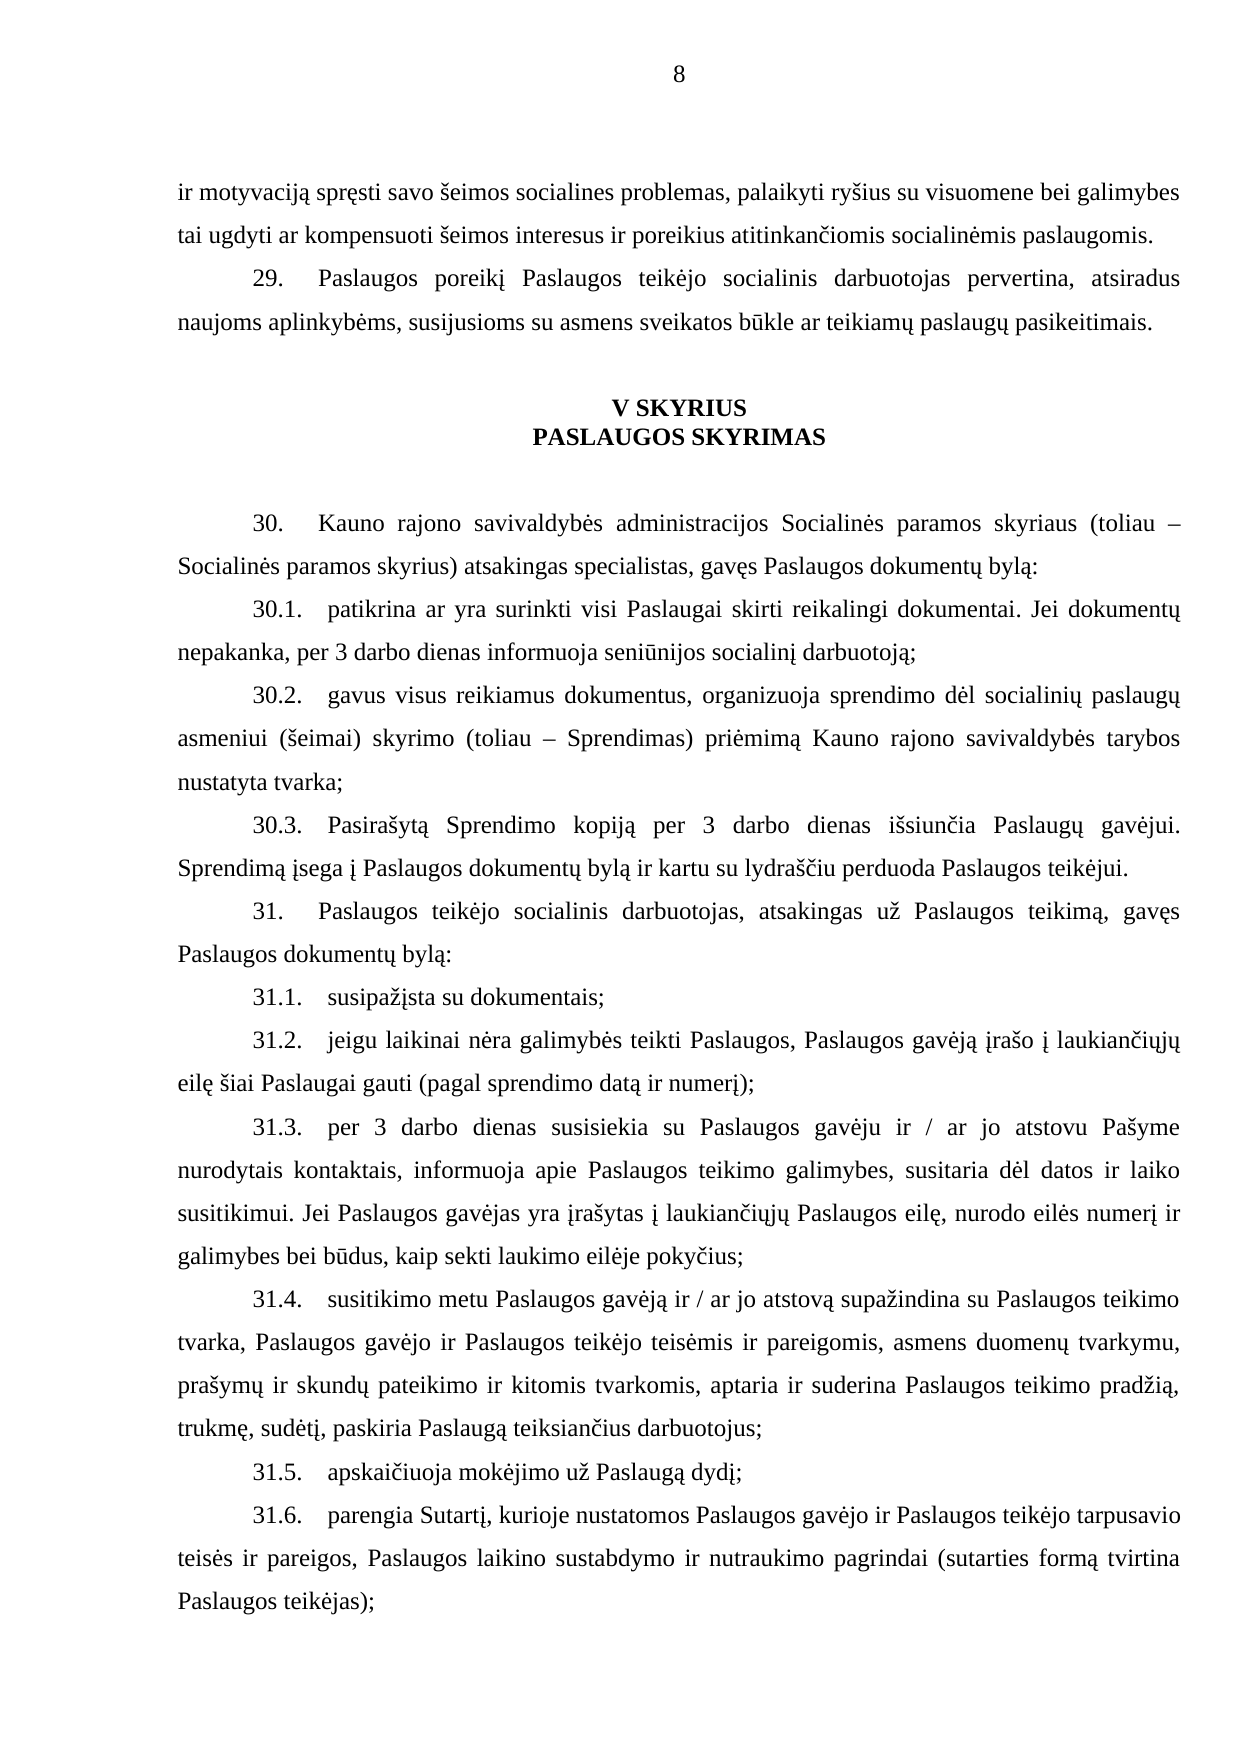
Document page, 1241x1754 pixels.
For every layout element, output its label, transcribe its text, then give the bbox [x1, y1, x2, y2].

text 31.1. susipažįsta su dokumentais; [168, 982, 1181, 1011]
text 30.1. patikrina ar yra surinkti visi Paslaugai skirti reikalingi dokumentai. Jei dokumentų nepakanka, per 3 darbo dienas informuoja seniūnijos socialinį darbuotoją; [177, 594, 1181, 666]
text ir motyvaciją spręsti savo šeimos socialines problemas, palaikyti ryšius su visuomene bei galimybes tai ugdyti ar kompensuoti šeimos interesus ir poreikius atitinkančiomis socialinėmis paslaugomis. [177, 177, 1181, 249]
text 31.4. susitikimo metu Paslaugos gavėją ir / ar jo atstovą supažindina su Paslaugos teikimo tvarka, Paslaugos gavėjo ir Paslaugos teikėjo teisėmis ir pareigomis, asmens duomenų tvarkymu, prašymų ir skundų pateikimo ir kitomis tvarkomis, aptaria ir suderina Paslaugos teikimo pradžią, trukmę, sudėtį, paskiria Paslaugą teiksiančius darbuotojus; [177, 1284, 1181, 1442]
text 31.6. parengia Sutartį, kurioje nustatomos Paslaugos gavėjo ir Paslaugos teikėjo tarpusavio teisės ir pareigos, Paslaugos laikino sustabdymo ir nutraukimo pagrindai (sutarties formą tvirtina Paslaugos teikėjas); [177, 1500, 1181, 1615]
text V SKYRIUS [177, 393, 1181, 422]
text 31.2. jeigu laikinai nėra galimybės teikti Paslaugos, Paslaugos gavėją įrašo į laukiančiųjų eilę šiai Paslaugai gauti (pagal sprendimo datą ir numerį); [177, 1025, 1181, 1097]
text 30. Kauno rajono savivaldybės administracijos Socialinės paramos skyriaus (toliau – Socialinės paramos skyrius) atsakingas specialistas, gavęs Paslaugos dokumentų bylą: [177, 508, 1181, 580]
text 31. Paslaugos teikėjo socialinis darbuotojas, atsakingas už Paslaugos teikimą, gavęs Paslaugos dokumentų bylą: [177, 896, 1181, 968]
text 31.3. per 3 darbo dienas susisiekia su Paslaugos gavėju ir / ar jo atstovu Pašyme nurodytais kontaktais, informuoja apie Paslaugos teikimo galimybes, susitaria dėl datos ir laiko susitikimui. Jei Paslaugos gavėjas yra įrašytas į laukiančiųjų Paslaugos eilę, nurodo eilės numerį ir galimybes bei būdus, kaip sekti laukimo eilėje pokyčius; [177, 1112, 1181, 1270]
text 31.5. apskaičiuoja mokėjimo už Paslaugą dydį; [177, 1457, 1181, 1485]
text 30.3. Pasirašytą Sprendimo kopiją per 3 darbo dienas išsiunčia Paslaugų gavėjui. Sprendimą įsega į Paslaugos dokumentų bylą ir kartu su lydraščiu perduoda Paslaugos teikėjui. [177, 810, 1181, 882]
text 30.2. gavus visus reikiamus dokumentus, organizuoja sprendimo dėl socialinių paslaugų asmeniui (šeimai) skyrimo (toliau – Sprendimas) priėmimą Kauno rajono savivaldybės tarybos nustatyta tvarka; [177, 680, 1181, 795]
text 29. Paslaugos poreikį Paslaugos teikėjo socialinis darbuotojas pervertina, atsiradus naujoms aplinkybėms, susijusioms su asmens sveikatos būkle ar teikiamų paslaugų pasikeitimais. [177, 263, 1181, 335]
text PASLAUGOS SKYRIMAS [177, 422, 1181, 450]
